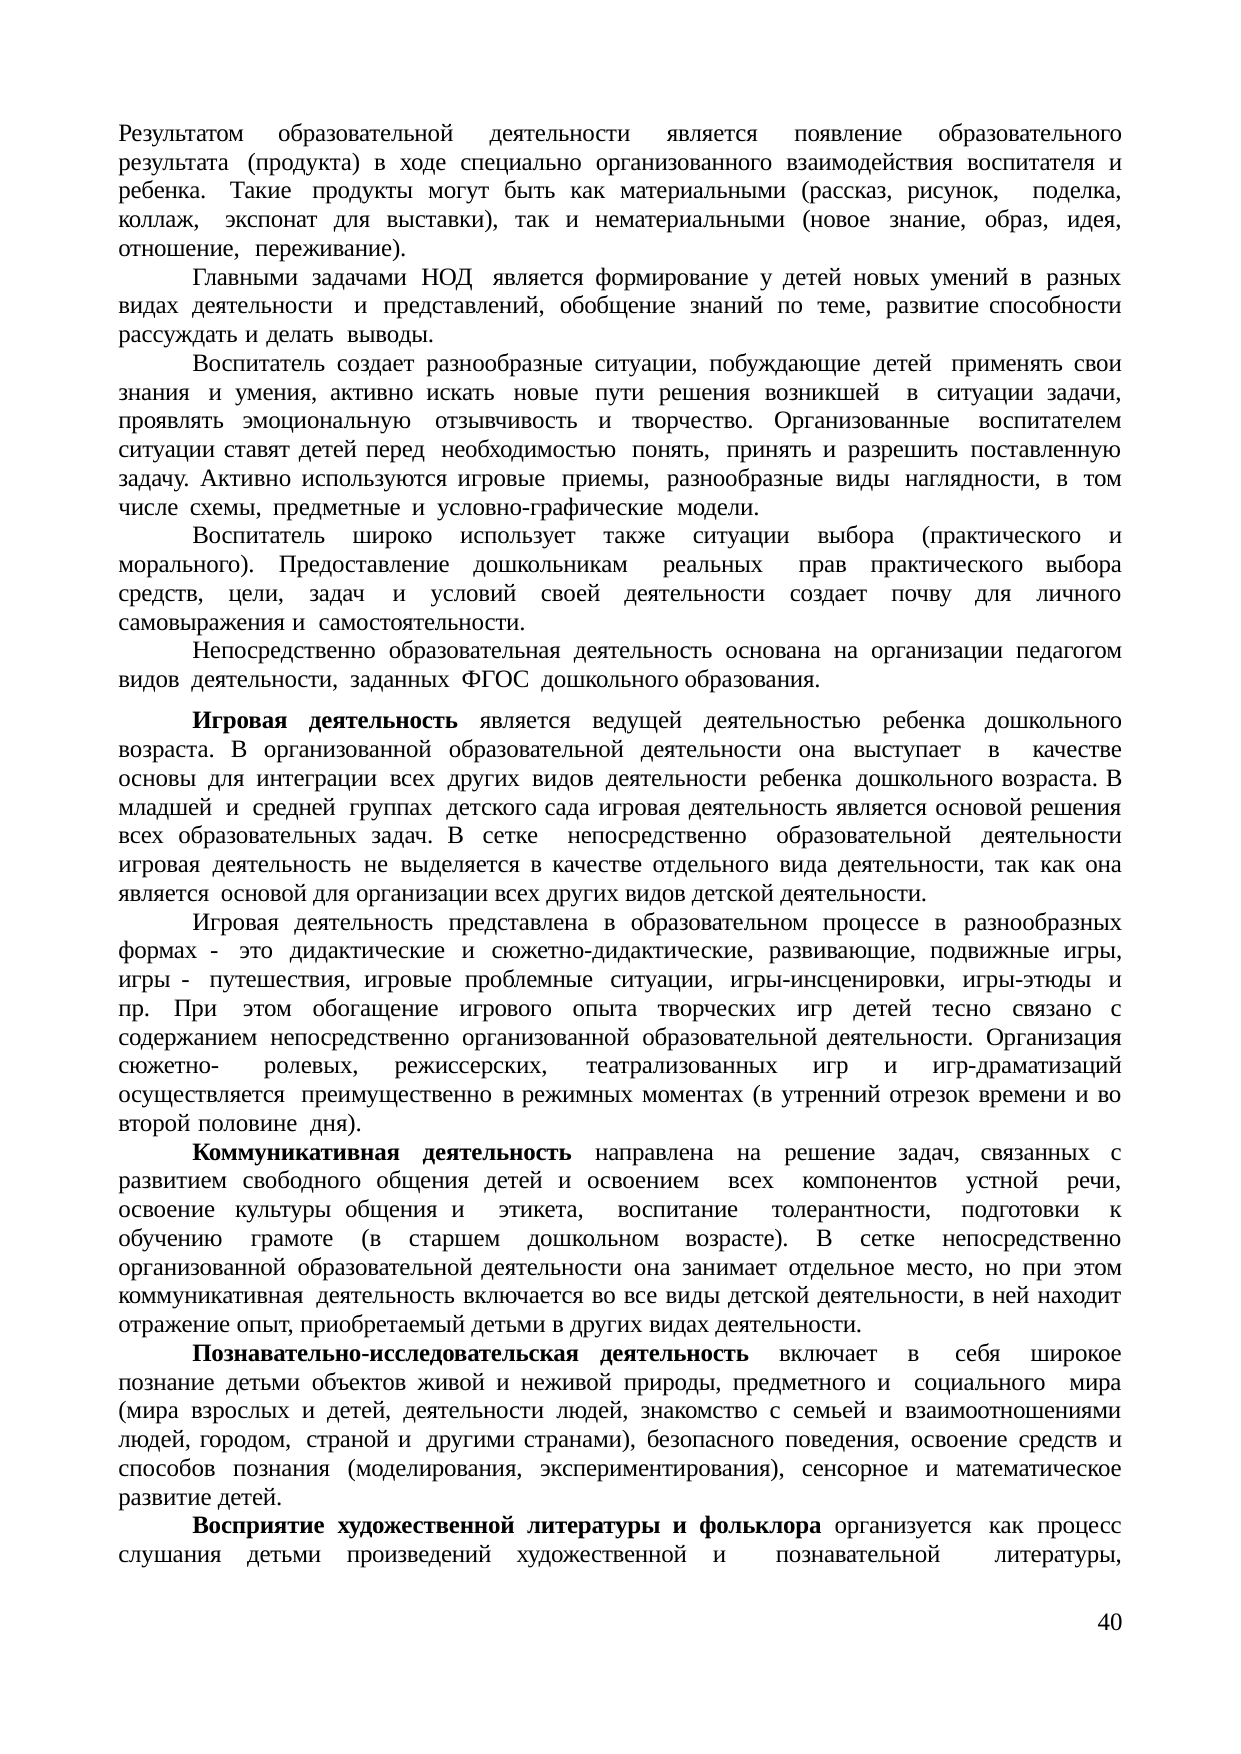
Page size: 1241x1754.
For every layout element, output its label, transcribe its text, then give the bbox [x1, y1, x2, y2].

text Главными задачами НОД является формирование у детей новых умений в разных видах деятельности и представлений, обобщение знаний по теме, развитие способности рассуждать и делать выводы. [118, 262, 1122, 348]
text Результатом образовательной деятельности является появление образовательного результата (продукта) в ходе специально организованного взаимодействия воспитателя и ребенка. Такие продукты могут быть как материальными (рассказ, рисунок, поделка, коллаж, экспонат для выставки), так и нематериальными (новое знание, образ, идея, отношение, переживание). [118, 118, 1122, 262]
text Непосредственно образовательная деятельность основана на организации педагогом видов деятельности, заданных ФГОС дошкольного образования. [118, 636, 1122, 693]
text Воспитатель создает разнообразные ситуации, побуждающие детей применять свои знания и умения, активно искать новые пути решения возникшей в ситуации задачи, проявлять эмоциональную отзывчивость и творчество. Организованные воспитателем ситуации ставят детей перед необходимостью понять, принять и разрешить поставленную задачу. Активно используются игровые приемы, разнообразные виды наглядности, в том числе схемы, предметные и условно-графические модели. [118, 348, 1122, 521]
text Восприятие художественной литературы и фольклора организуется как процесс слушания детьми произведений художественной и познавательной литературы, [118, 1511, 1122, 1568]
text Воспитатель широко использует также ситуации выбора (практического и морального). Предоставление дошкольникам реальных прав практического выбора средств, цели, задач и условий своей деятельности создает почву для личного самовыражения и самостоятельности. [118, 521, 1122, 636]
text Игровая деятельность представлена в образовательном процессе в разнообразных формах - это дидактические и сюжетно-дидактические, развивающие, подвижные игры, игры - путешествия, игровые проблемные ситуации, игры-инсценировки, игры-этюды и пр. При этом обогащение игрового опыта творческих игр детей тесно связано с содержанием непосредственно организованной образовательной деятельности. Организация сюжетно- ролевых, режиссерских, театрализованных игр и игр-драматизаций осуществляется преимущественно в режимных моментах (в утренний отрезок времени и во второй половине дня). [118, 907, 1122, 1137]
text Познавательно-исследовательская деятельность включает в себя широкое познание детьми объектов живой и неживой природы, предметного и социального мира (мира взрослых и детей, деятельности людей, знакомство с семьей и взаимоотношениями людей, городом, страной и другими странами), безопасного поведения, освоение средств и способов познания (моделирования, экспериментирования), сенсорное и математическое развитие детей. [118, 1338, 1122, 1511]
text Игровая деятельность является ведущей деятельностью ребенка дошкольного возраста. В организованной образовательной деятельности она выступает в качестве основы для интеграции всех других видов деятельности ребенка дошкольного возраста. В младшей и средней группах детского сада игровая деятельность является основой решения всех образовательных задач. В сетке непосредственно образовательной деятельности игровая деятельность не выделяется в качестве отдельного вида деятельности, так как она является основой для организации всех других видов детской деятельности. [118, 706, 1122, 907]
text Коммуникативная деятельность направлена на решение задач, связанных с развитием свободного общения детей и освоением всех компонентов устной речи, освоение культуры общения и этикета, воспитание толерантности, подготовки к обучению грамоте (в старшем дошкольном возрасте). В сетке непосредственно организованной образовательной деятельности она занимает отдельное место, но при этом коммуникативная деятельность включается во все виды детской деятельности, в ней находит отражение опыт, приобретаемый детьми в других видах деятельности. [118, 1137, 1122, 1338]
